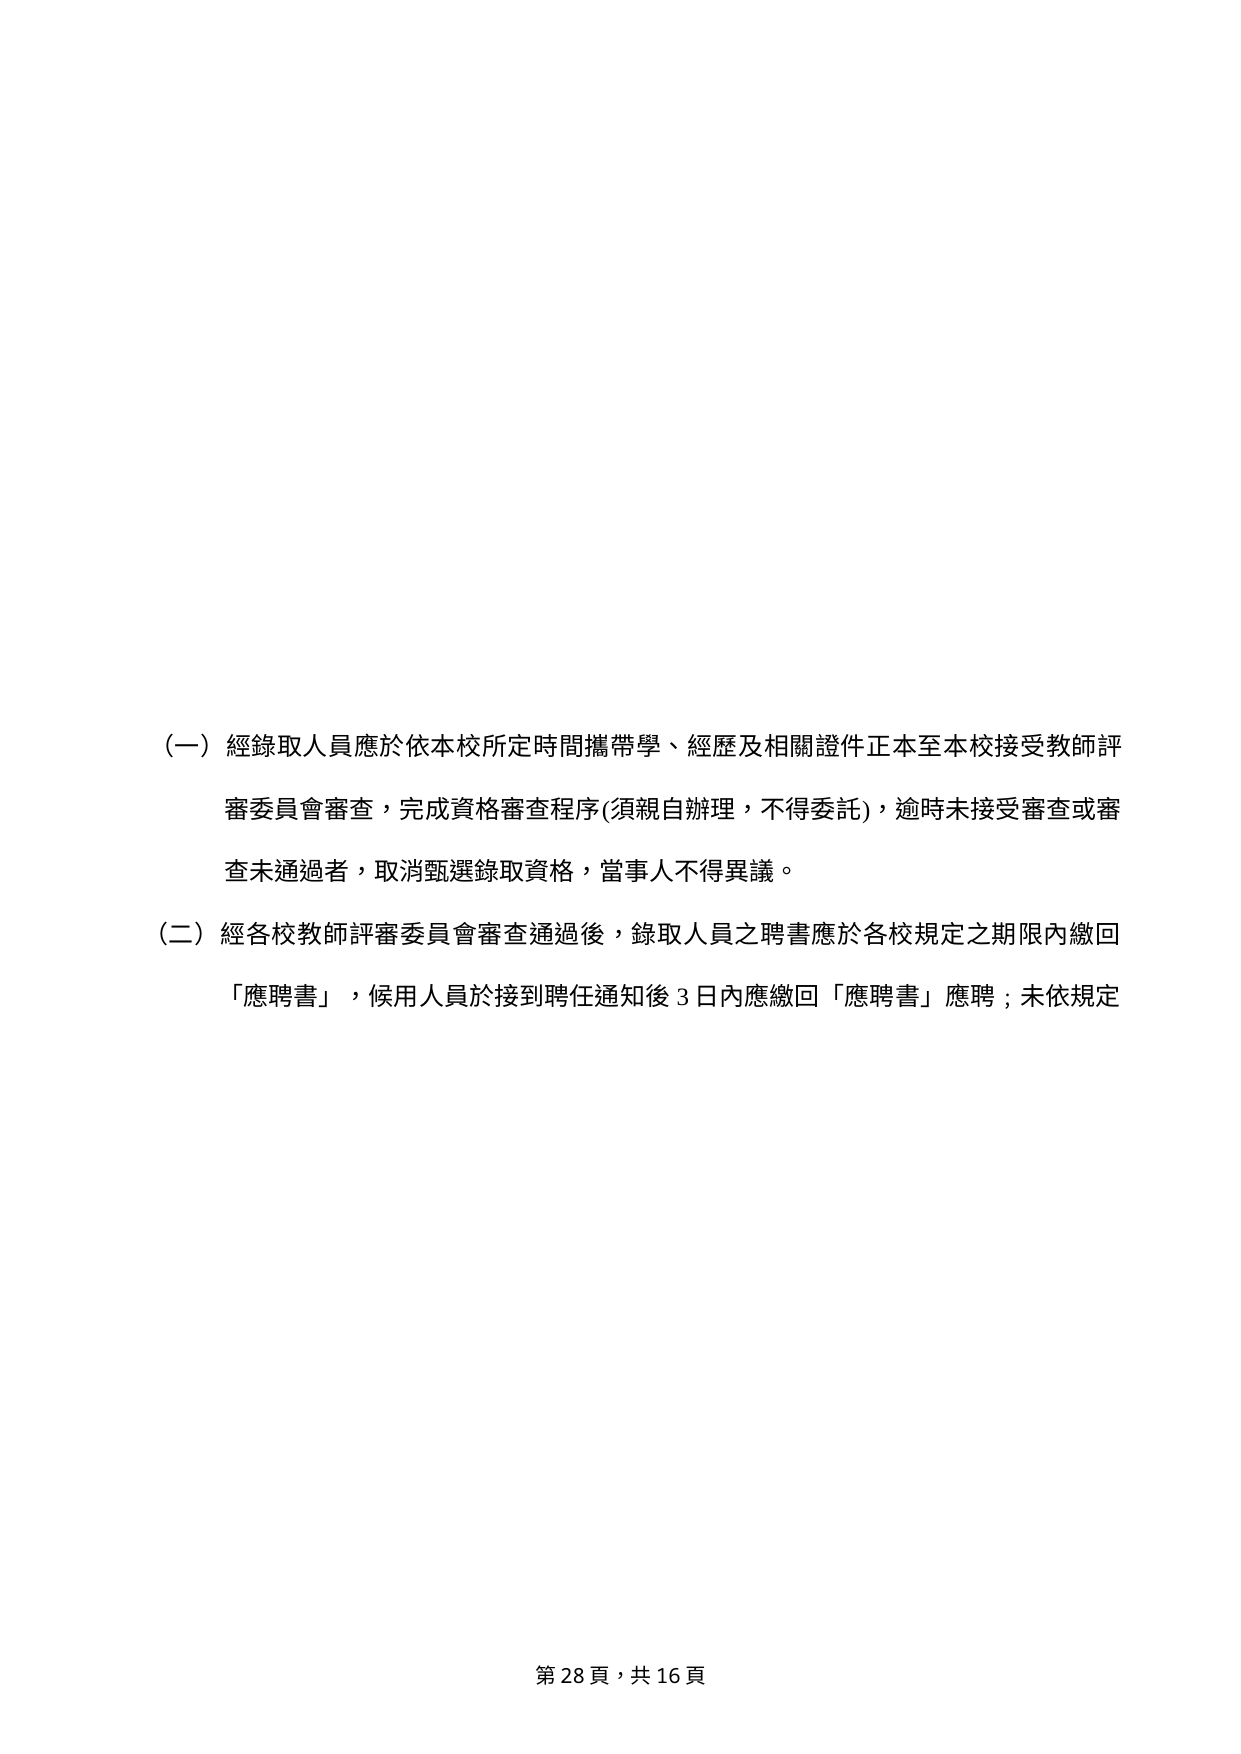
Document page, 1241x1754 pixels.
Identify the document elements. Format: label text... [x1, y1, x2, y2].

text （一）經錄取人員應於依本校所定時間攜帶學、經歷及相關證件正本至本校接受教師評審委員會審查，完成資格審查程序(須親自辦理，不得委託)，逾時未接受審查或審查未通過者，取消甄選錄取資格，當事人不得異議。 [149, 703, 1122, 891]
text （二）經各校教師評審委員會審查通過後，錄取人員之聘書應於各校規定之期限內繳回「應聘書」，候用人員於接到聘任通知後3日內應繳回「應聘書」應聘﹔未依規定 [143, 891, 1122, 1016]
